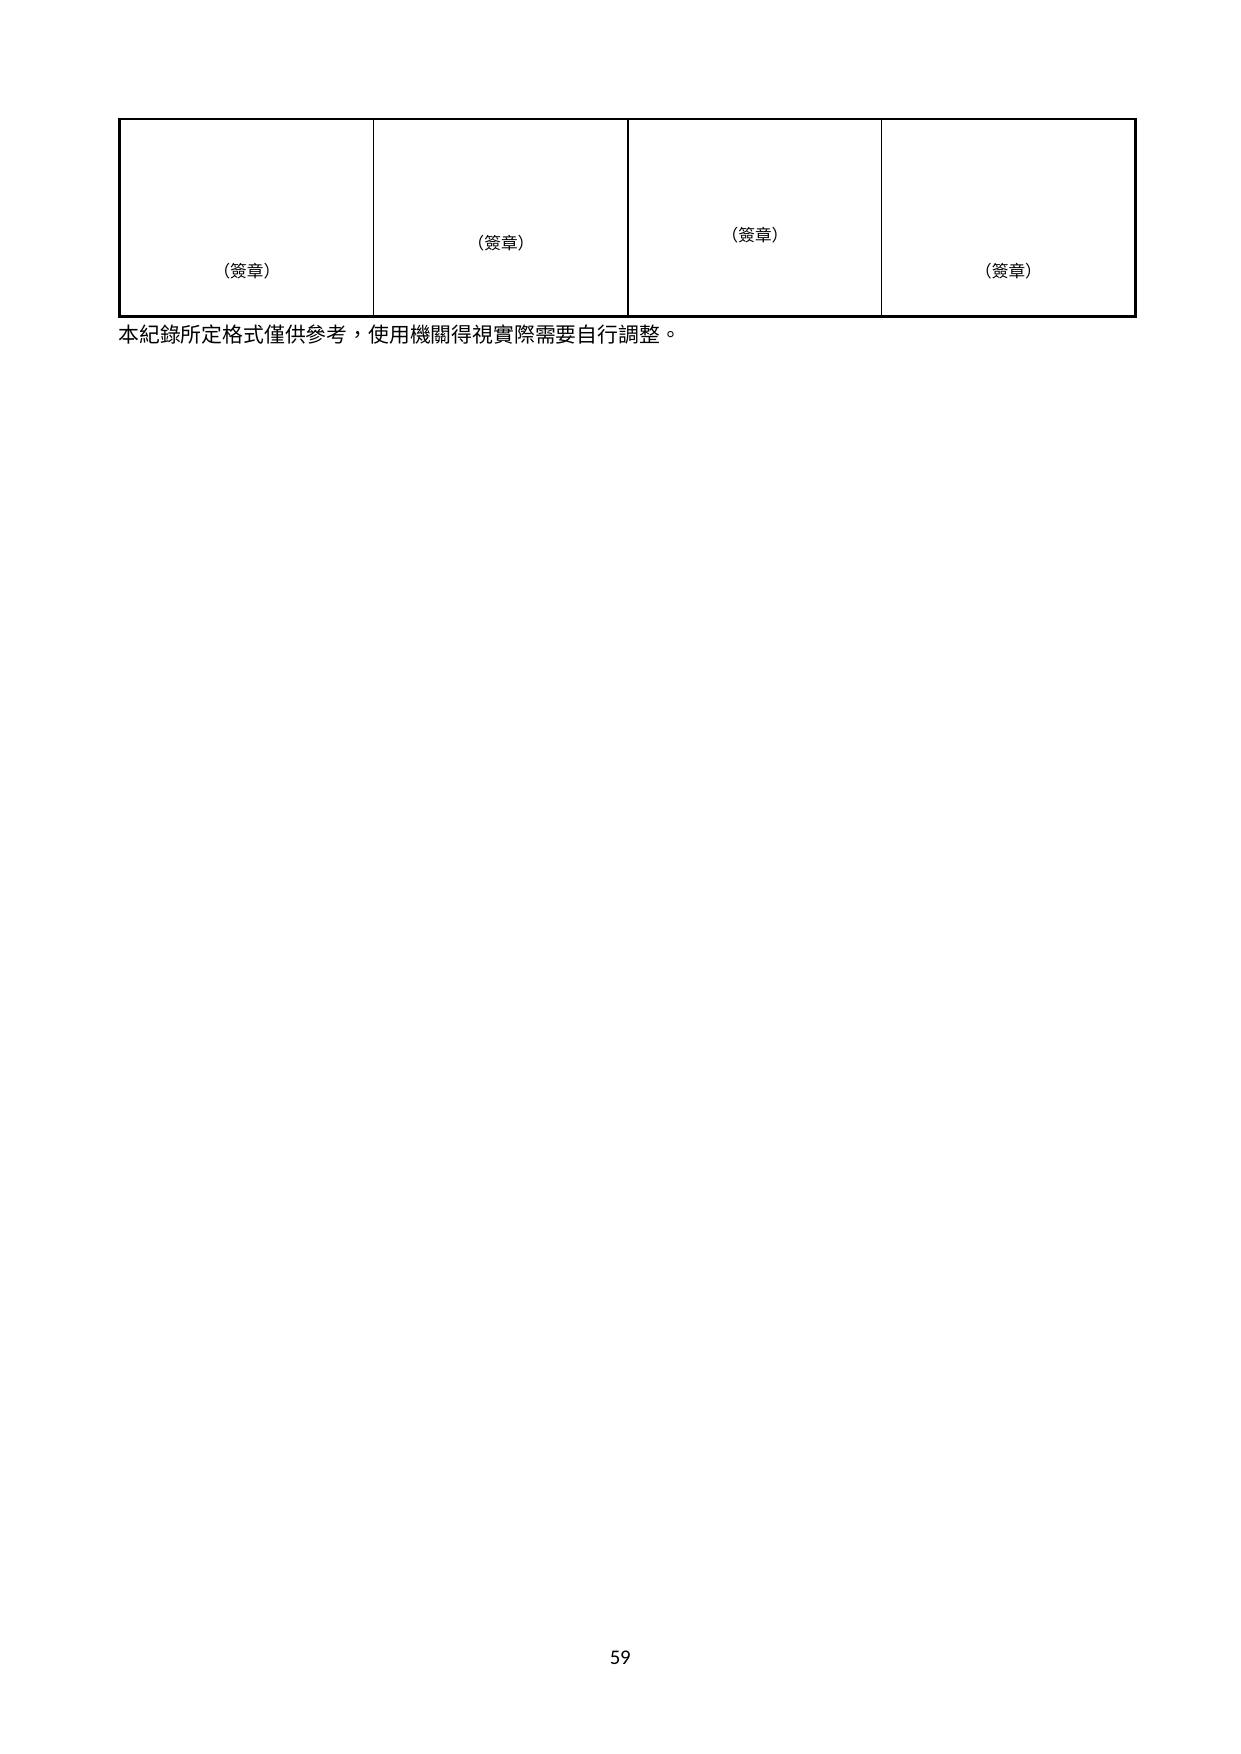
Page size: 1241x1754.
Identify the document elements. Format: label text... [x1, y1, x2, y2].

table_cell （簽章） [629, 120, 881, 314]
table_cell （簽章） [882, 120, 1134, 314]
table_cell （簽章） [121, 120, 373, 314]
table_cell （簽章） [374, 120, 627, 314]
text 本紀錄所定格式僅供參考，使用機關得視實際需要自行調整。 [118, 318, 1156, 349]
